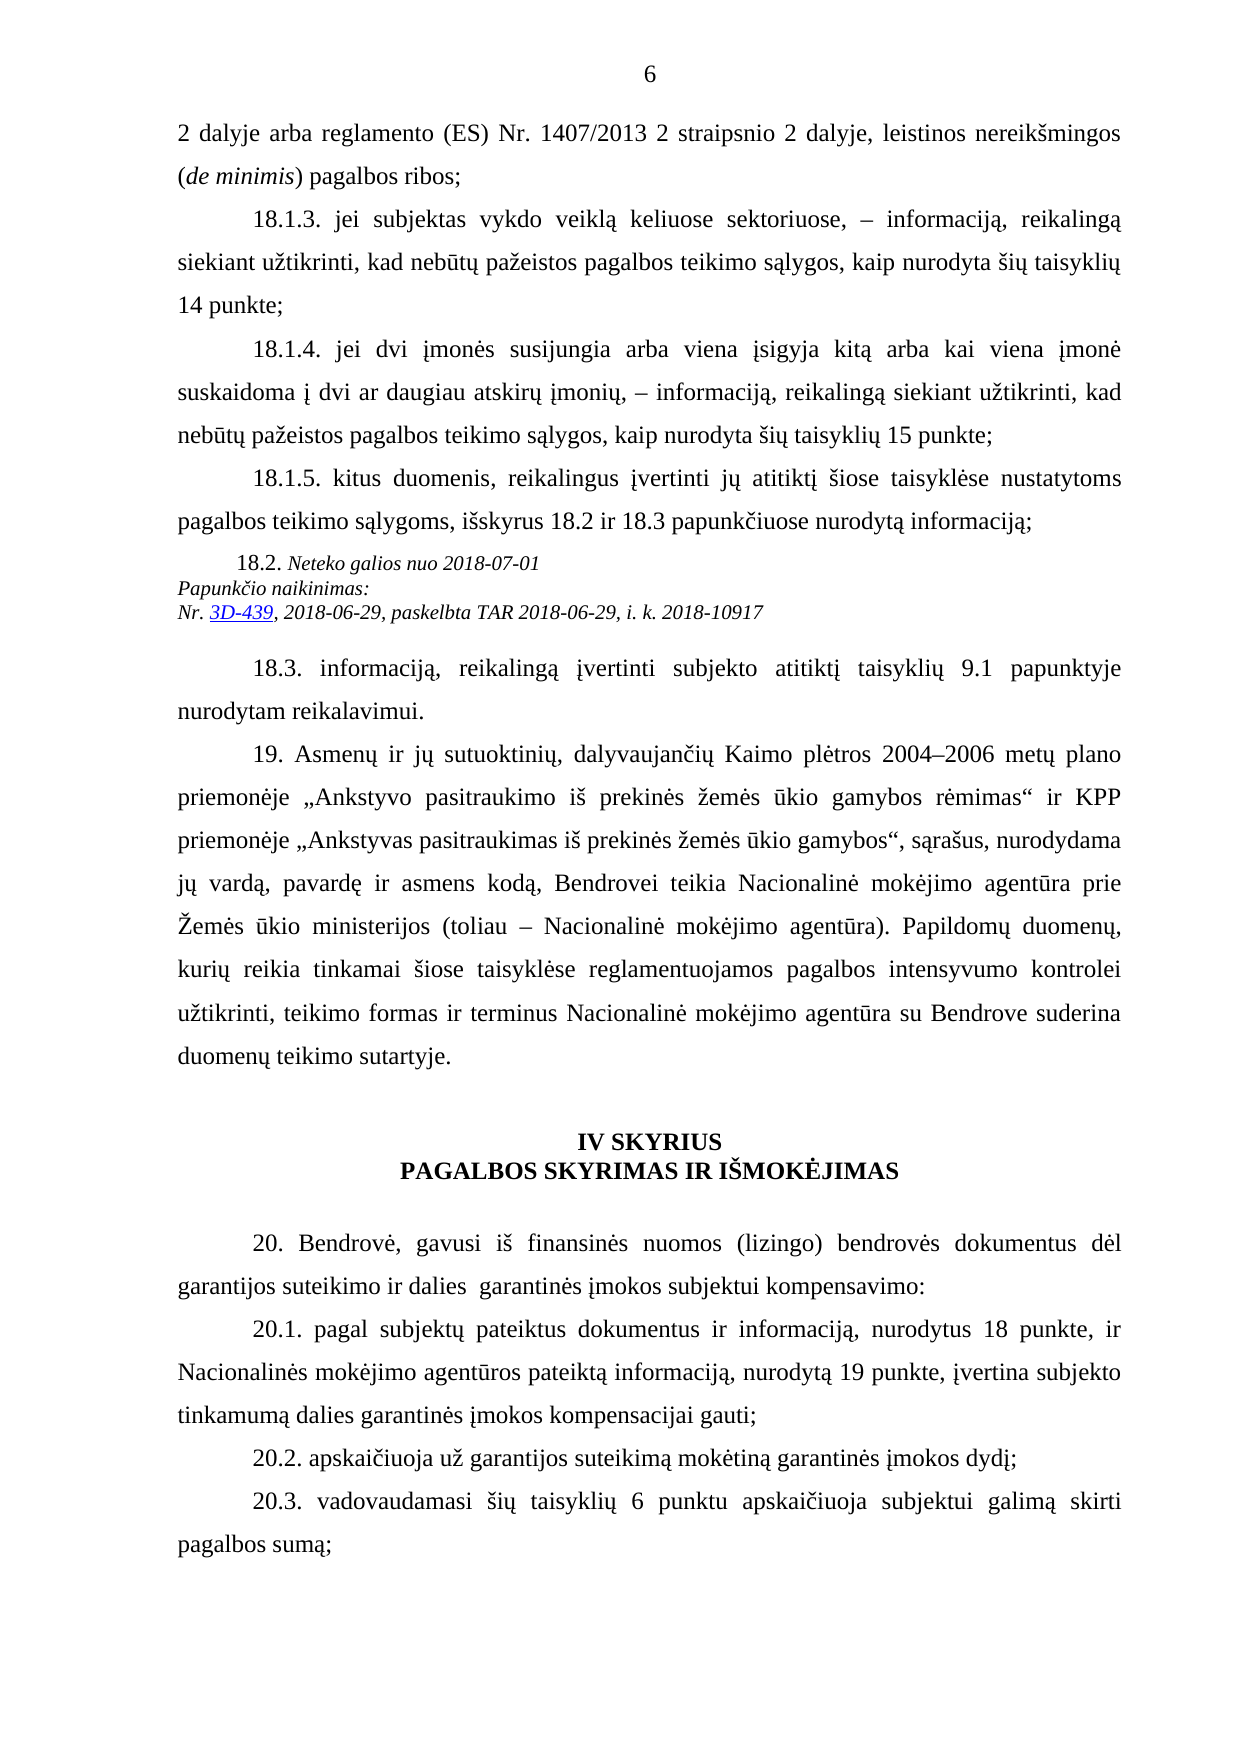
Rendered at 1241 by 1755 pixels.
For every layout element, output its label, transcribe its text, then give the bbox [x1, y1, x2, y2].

text PAGALBOS SKYRIMAS IR IŠMOKĖJIMAS [177, 1156, 1122, 1184]
text Papunkčio naikinimas: [177, 576, 1122, 600]
text 18.2. Neteko galios nuo 2018-07-01 [177, 549, 1122, 576]
text 20. Bendrovė, gavusi iš finansinės nuomos (lizingo) bendrovės dokumentus dėl garantijos suteikimo ir dalies garantinės įmokos subjektui kompensavimo: [177, 1228, 1122, 1299]
text 2 dalyje arba reglamento (ES) Nr. 1407/2013 2 straipsnio 2 dalyje, leistinos nereikšmingos (de minimis) pagalbos ribos; [177, 118, 1122, 190]
text 20.3. vadovaudamasi šių taisyklių 6 punktu apskaičiuoja subjektui galimą skirti pagalbos sumą; [177, 1486, 1122, 1558]
text IV SKYRIUS [177, 1127, 1122, 1156]
text 20.1. pagal subjektų pateiktus dokumentus ir informaciją, nurodytus 18 punkte, ir Nacionalinės mokėjimo agentūros pateiktą informaciją, nurodytą 19 punkte, įvertina subjekto tinkamumą dalies garantinės įmokos kompensacijai gauti; [177, 1314, 1122, 1429]
text 18.1.4. jei dvi įmonės susijungia arba viena įsigyja kitą arba kai viena įmonė suskaidoma į dvi ar daugiau atskirų įmonių, – informaciją, reikalingą siekiant užtikrinti, kad nebūtų pažeistos pagalbos teikimo sąlygos, kaip nurodyta šių taisyklių 15 punkte; [177, 334, 1122, 449]
text 20.2. apskaičiuoja už garantijos suteikimą mokėtiną garantinės įmokos dydį; [177, 1443, 1122, 1472]
text 18.1.5. kitus duomenis, reikalingus įvertinti jų atitiktį šiose taisyklėse nustatytoms pagalbos teikimo sąlygoms, išskyrus 18.2 ir 18.3 papunkčiuose nurodytą informaciją; [177, 463, 1122, 535]
text Nr. 3D-439, 2018-06-29, paskelbta TAR 2018-06-29, i. k. 2018-10917 [177, 600, 1122, 624]
text 18.1.3. jei subjektas vykdo veiklą keliuose sektoriuose, – informaciją, reikalingą siekiant užtikrinti, kad nebūtų pažeistos pagalbos teikimo sąlygos, kaip nurodyta šių taisyklių 14 punkte; [177, 204, 1122, 319]
text 19. Asmenų ir jų sutuoktinių, dalyvaujančių Kaimo plėtros 2004–2006 metų plano priemonėje „Ankstyvo pasitraukimo iš prekinės žemės ūkio gamybos rėmimas“ ir KPP priemonėje „Ankstyvas pasitraukimas iš prekinės žemės ūkio gamybos“, sąrašus, nurodydama jų vardą, pavardę ir asmens kodą, Bendrovei teikia Nacionalinė mokėjimo agentūra prie Žemės ūkio ministerijos (toliau – Nacionalinė mokėjimo agentūra). Papildomų duomenų, kurių reikia tinkamai šiose taisyklėse reglamentuojamos pagalbos intensyvumo kontrolei užtikrinti, teikimo formas ir terminus Nacionalinė mokėjimo agentūra su Bendrove suderina duomenų teikimo sutartyje. [177, 739, 1122, 1069]
text 18.3. informaciją, reikalingą įvertinti subjekto atitiktį taisyklių 9.1 papunktyje nurodytam reikalavimui. [177, 653, 1122, 724]
